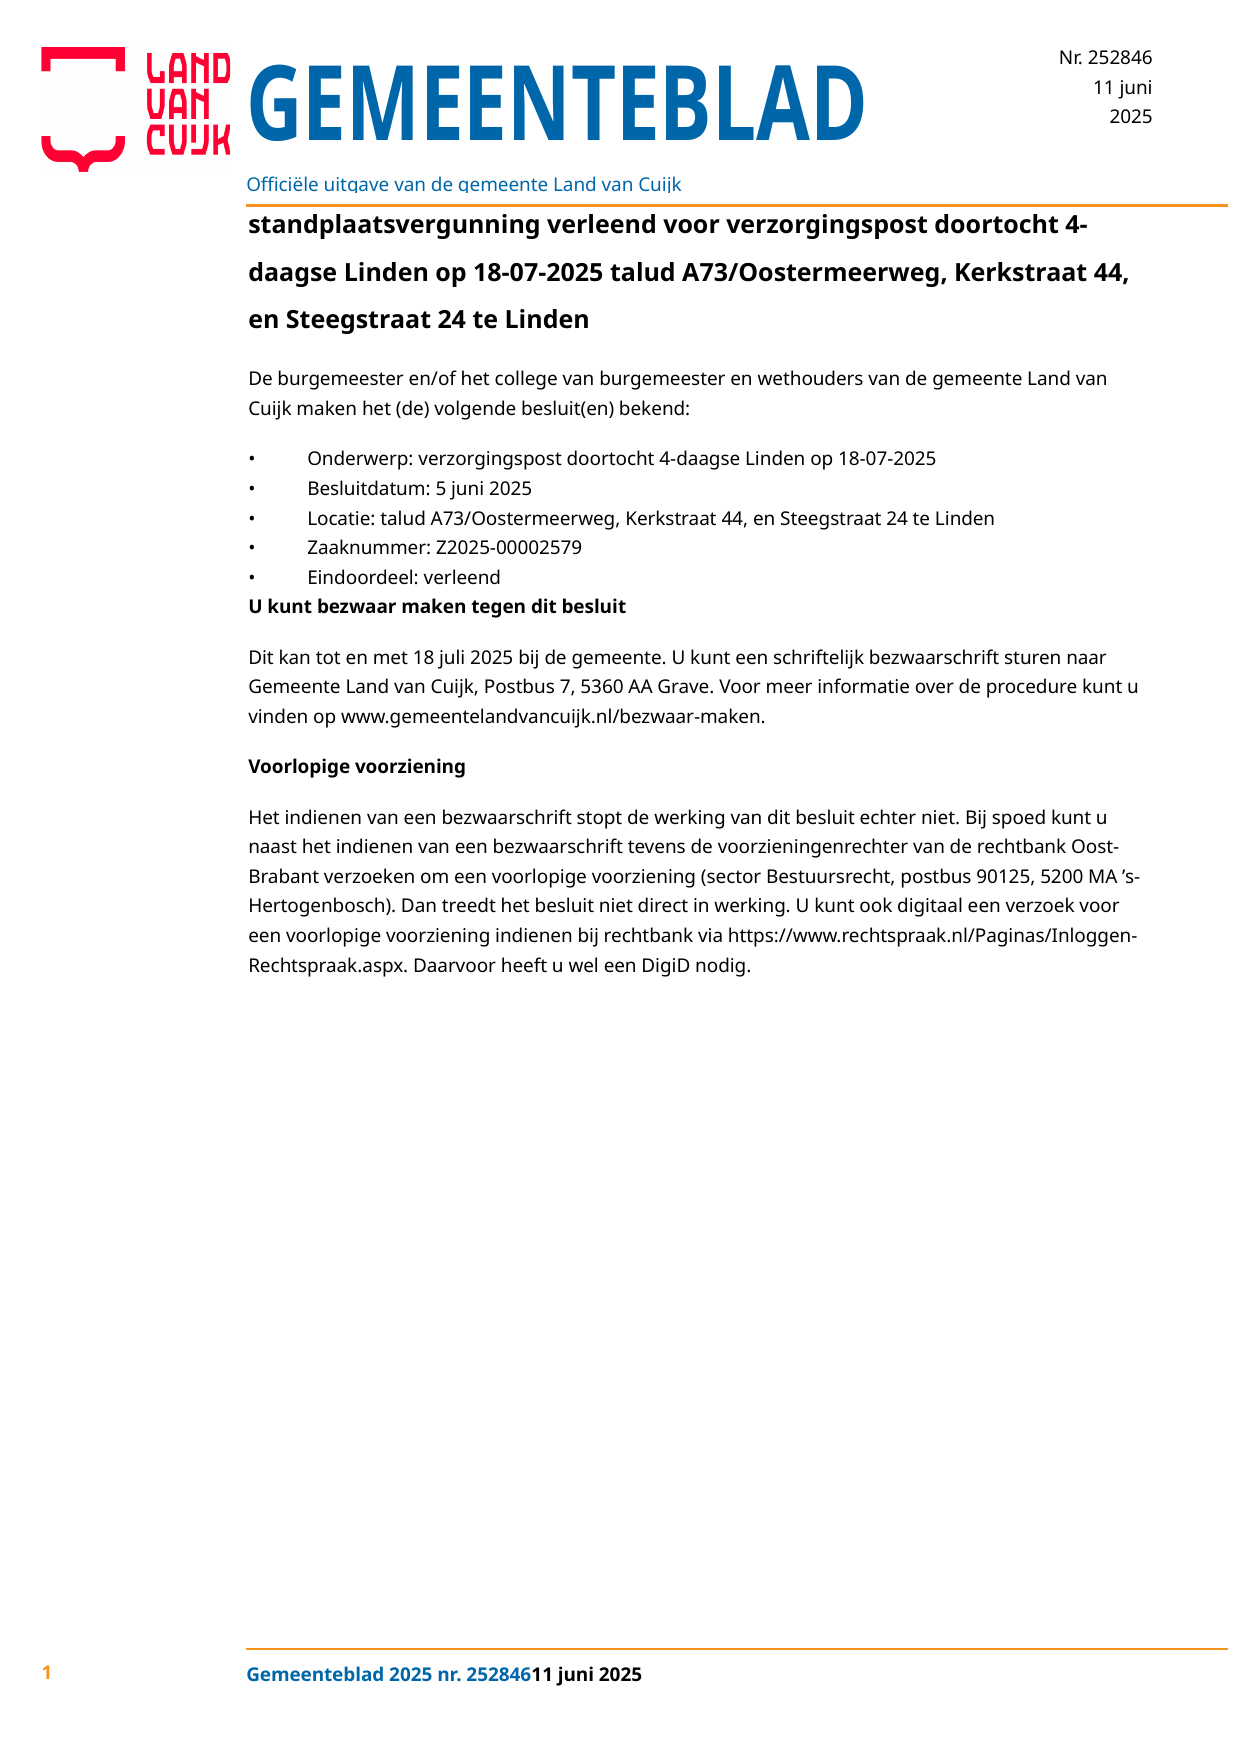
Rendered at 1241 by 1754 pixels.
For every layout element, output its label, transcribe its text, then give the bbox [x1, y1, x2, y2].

text Voorlopige voorziening [248, 753, 1152, 779]
picture [41, 47, 231, 172]
text Het indienen van een bezwaarschrift stopt de werking van dit besluit echter niet. Bij spoed kunt u naast het indienen van een bezwaarschrift tevens de voorzieningenrechter van de rechtbank Oost-Brabant verzoeken om een voorlopige voorziening (sector Bestuursrecht, postbus 90125, 5200 MA ’s-Hertogenbosch). Dan treedt het besluit niet direct in werking. U kunt ook digitaal een verzoek voor een voorlopige voorziening indienen bij rechtbank via https://www.rechtspraak.nl/Paginas/Inloggen-Rechtspraak.aspx. Daarvoor heeft u wel een DigiD nodig. [248, 804, 1152, 977]
list Locatie: talud A73/Oostermeerweg, Kerkstraat 44, en Steegstraat 24 te Linden [248, 505, 1152, 530]
list Onderwerp: verzorgingspost doortocht 4-daagse Linden op 18-07-2025 [248, 446, 1152, 471]
list Zaaknummer: Z2025-00002579 [248, 534, 1152, 560]
text standplaatsvergunning verleend voor verzorgingspost doortocht 4-daagse Linden op 18-07-2025 talud A73/Oostermeerweg, Kerkstraat 44, en Steegstraat 24 te Linden [248, 207, 1152, 336]
text De burgemeester en/of het college van burgemeester en wethouders van de gemeente Land van Cuijk maken het (de) volgende besluit(en) bekend: [248, 366, 1152, 421]
list Besluitdatum: 5 juni 2025 [248, 475, 1152, 501]
text U kunt bezwaar maken tegen dit besluit [248, 593, 1152, 619]
list Eindoordeel: verleend [248, 564, 1152, 589]
text Dit kan tot en met 18 juli 2025 bij de gemeente. U kunt een schriftelijk bezwaarschrift sturen naar Gemeente Land van Cuijk, Postbus 7, 5360 AA Grave. Voor meer informatie over de procedure kunt u vinden op www.gemeentelandvancuijk.nl/bezwaar-maken. [248, 644, 1152, 729]
